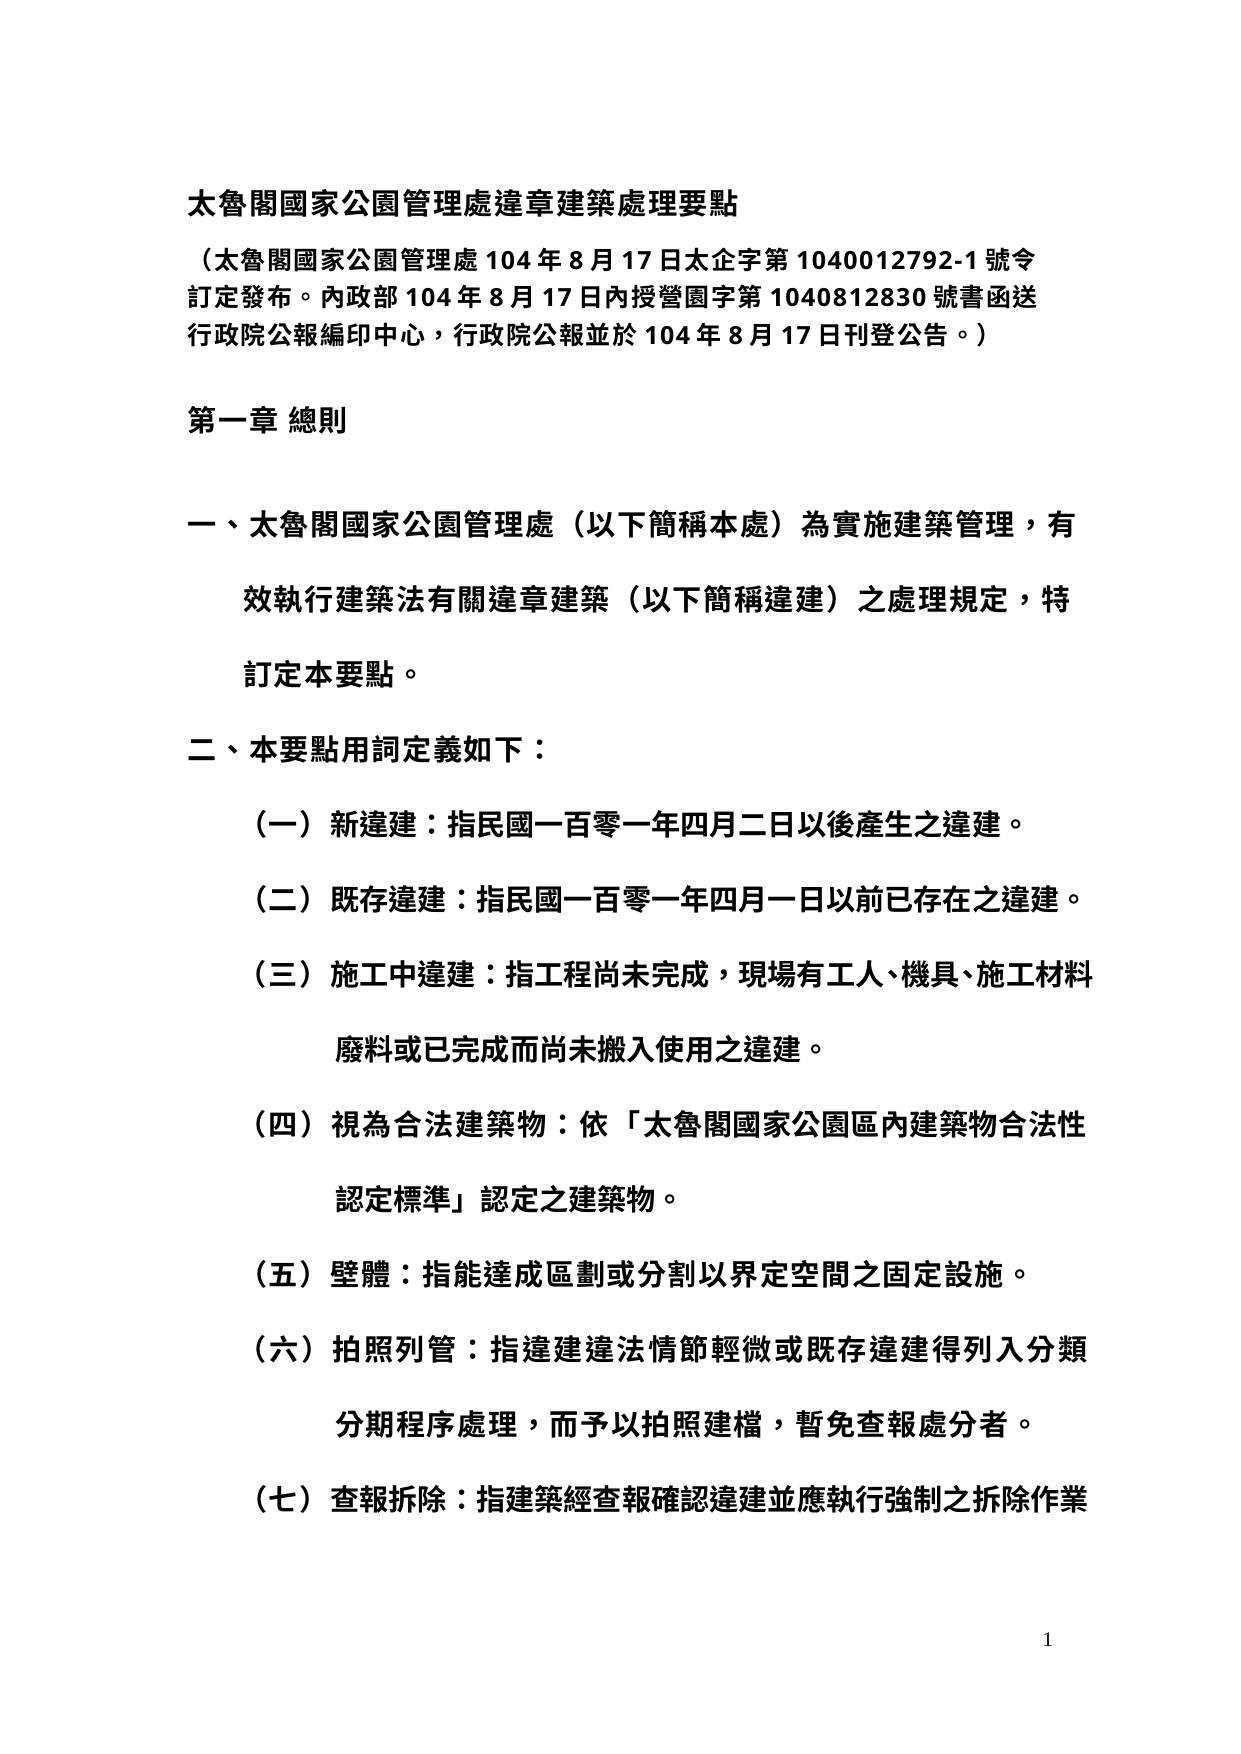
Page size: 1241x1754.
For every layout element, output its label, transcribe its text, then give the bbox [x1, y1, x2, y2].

text 一、太魯閣國家公園管理處（以下簡稱本處）為實施建築管理，有效執行建築法有關違章建築（以下簡稱違建）之處理規定，特訂定本要點。 [187, 485, 1088, 710]
text 二、本要點用詞定義如下： [187, 710, 1088, 785]
text （二）既存違建：指民國一百零一年四月一日以前已存在之違建。 [238, 860, 1088, 935]
text （太魯閣國家公園管理處104年8月17日太企字第1040012792-1號令訂定發布。內政部104年8月17日內授營園字第1040812830號書函送行政院公報編印中心，行政院公報並於104年8月17日刊登公告。） [187, 239, 1053, 352]
text （四）視為合法建築物：依「太魯閣國家公園區內建築物合法性認定標準」認定之建築物。 [238, 1085, 1088, 1235]
text 太魯閣國家公園管理處違章建築處理要點 [187, 164, 1053, 239]
text （六）拍照列管：指違建違法情節輕微或既存違建得列入分類分期程序處理，而予以拍照建檔，暫免查報處分者。 [238, 1310, 1088, 1460]
text （三）施工中違建：指工程尚未完成，現場有工人、機具、施工材料、廢料或已完成而尚未搬入使用之違建。 [238, 935, 1088, 1085]
text （一）新違建：指民國一百零一年四月二日以後產生之違建。 [238, 785, 1088, 860]
text （五）壁體：指能達成區劃或分割以界定空間之固定設施。 [238, 1235, 1088, 1310]
text 第一章 總則 [187, 381, 1053, 456]
text （七）查報拆除：指建築經查報確認違建並應執行強制之拆除作業。 [238, 1460, 1088, 1535]
